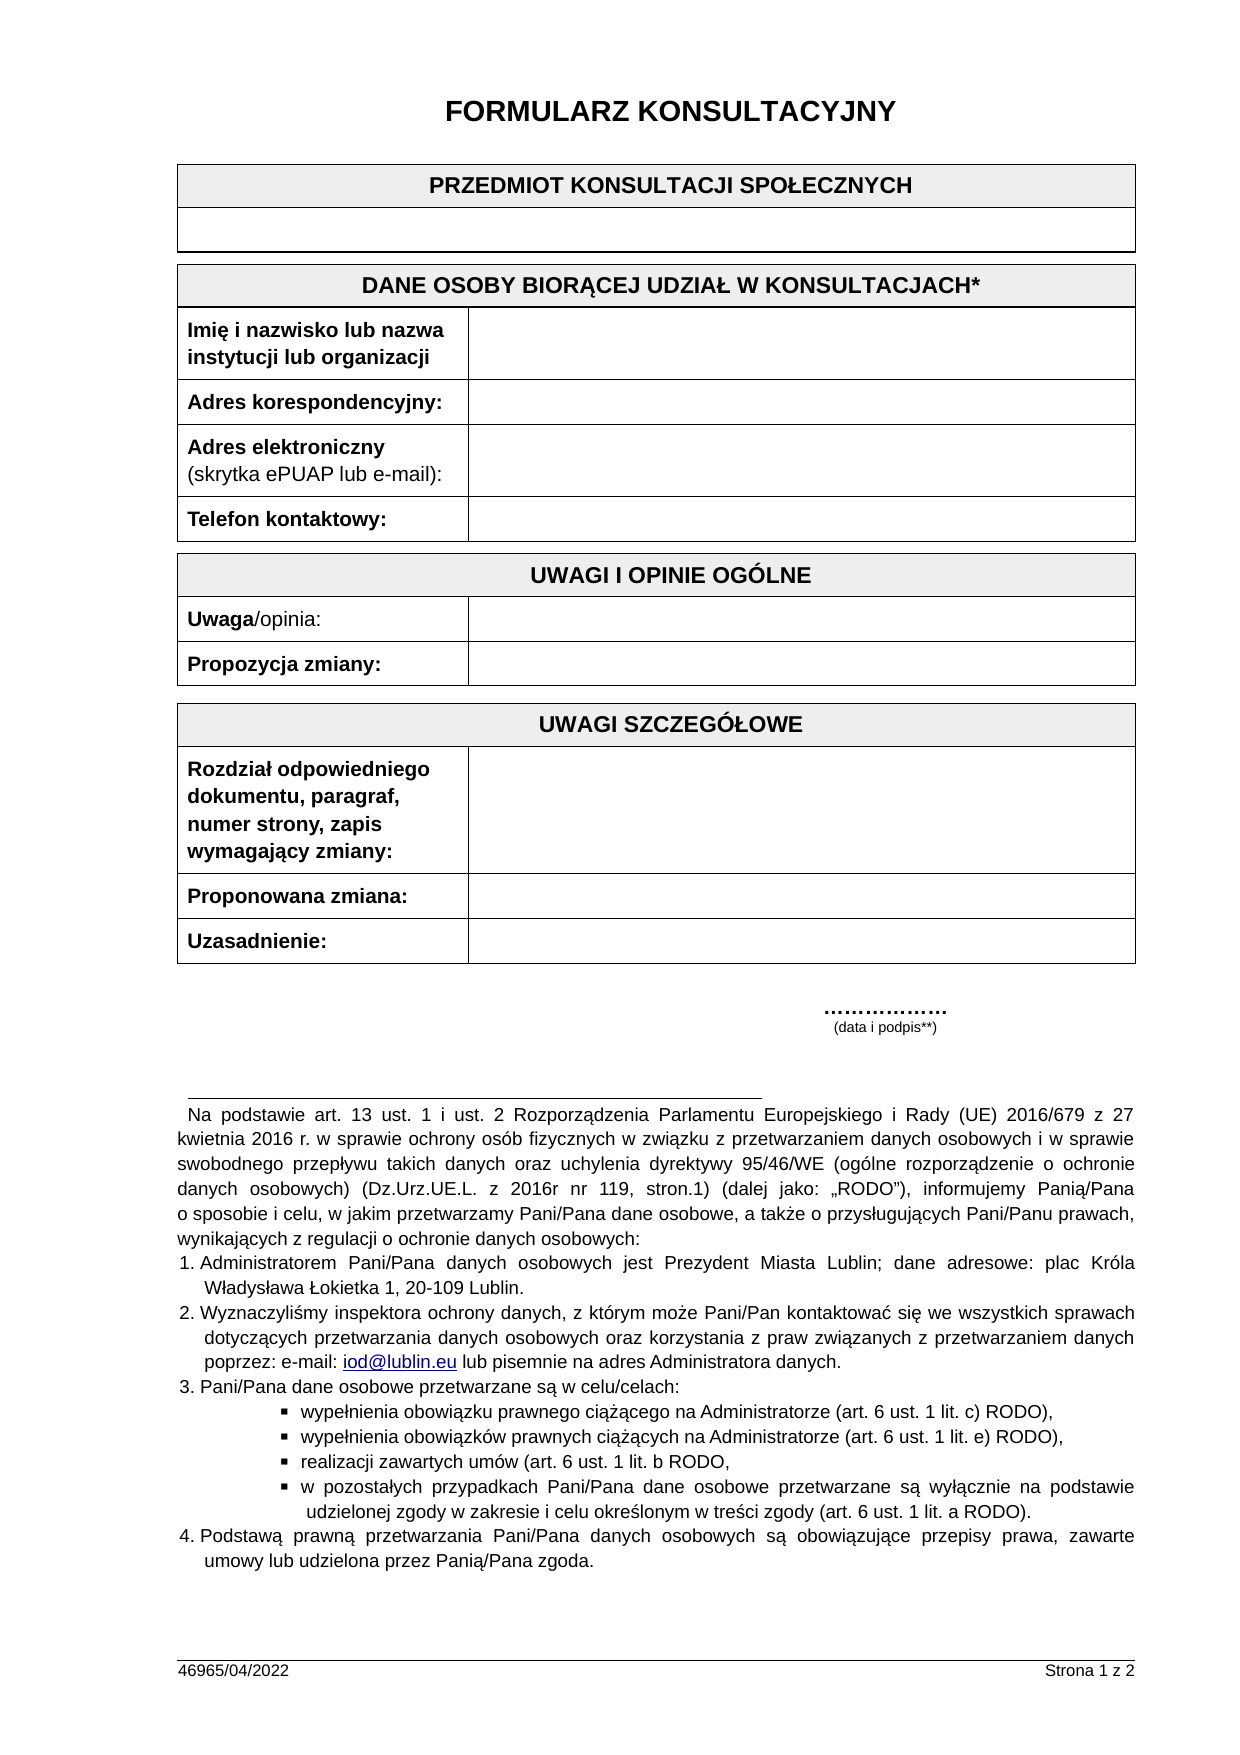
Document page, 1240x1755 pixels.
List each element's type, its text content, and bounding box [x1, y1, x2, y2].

table_cell Adres elektroniczny (skrytka ePUAP lub e-mail): [178, 425, 468, 496]
list Administratorem Pani/Pana danych osobowych jest Prezydent Miasta Lublin; dane adresowe: plac Króla Władysława Łokietka 1, 20-109 Lublin. [179, 1252, 1135, 1298]
list Pani/Pana dane osobowe przetwarzane są w celu/celach: [179, 1376, 1135, 1398]
table_cell [177, 542, 1135, 553]
list wypełnienia obowiązku prawnego ciążącego na Administratorze (art. 6 ust. 1 lit. c) RODO), [277, 1401, 1135, 1423]
table_cell [469, 919, 1135, 962]
text (data i podpis**) [635, 1019, 1135, 1036]
table_cell [177, 253, 1135, 263]
table_cell Proponowana zmiana: [178, 874, 468, 918]
table_cell [469, 642, 1135, 685]
list w pozostałych przypadkach Pani/Pana dane osobowe przetwarzane są wyłącznie na podstawie udzielonej zgody w zakresie i celu określonym w treści zgody (art. 6 ust. 1 lit. a RODO). [277, 1476, 1135, 1522]
table_cell [469, 497, 1135, 541]
table_cell Uzasadnienie: [178, 919, 468, 962]
table_cell [469, 380, 1135, 423]
table_cell [469, 686, 1135, 703]
table_cell Imię i nazwisko lub nazwa instytucji lub organizacji [178, 308, 468, 379]
table_cell [177, 686, 469, 703]
table_cell [469, 308, 1135, 379]
table_cell [469, 597, 1135, 641]
text ……………… [635, 995, 1135, 1019]
table_cell Dane Osoby biorącej udział w konsultacjach* [178, 265, 1135, 306]
list Podstawą prawną przetwarzania Pani/Pana danych osobowych są obowiązujące przepisy prawa, zawarte umowy lub udzielona przez Panią/Pana zgoda. [179, 1525, 1135, 1572]
table_cell Propozycja zmiany: [178, 642, 468, 685]
table_cell Adres korespondencyjny: [178, 380, 468, 423]
table_cell [469, 425, 1135, 496]
table_cell Uwagi szczegółowe [178, 704, 1135, 746]
table_cell Telefon kontaktowy: [178, 497, 468, 541]
table_cell Uwaga/opinia: [178, 597, 468, 641]
list Wyznaczyliśmy inspektora ochrony danych, z którym może Pani/Pan kontaktować się we wszystkich sprawach dotyczących przetwarzania danych osobowych oraz korzystania z praw związanych z przetwarzaniem danych poprzez: e-mail: iod@lublin.eu lub pisemnie na adres Administratora danych. [179, 1302, 1135, 1373]
list wypełnienia obowiązków prawnych ciążących na Administratorze (art. 6 ust. 1 lit. e) RODO), [277, 1426, 1135, 1447]
subtitle FORMULARZ KONSULTACYJNY [206, 94, 1135, 127]
table_cell [178, 208, 1135, 251]
table_cell Uwagi i opinie ogólne [178, 554, 1135, 596]
table_cell Rozdział odpowiedniego dokumentu, paragraf, numer strony, zapis wymagający zmiany: [178, 747, 468, 873]
table_cell [469, 747, 1135, 873]
table_cell [469, 874, 1135, 918]
list realizacji zawartych umów (art. 6 ust. 1 lit. b RODO, [277, 1451, 1135, 1472]
text Na podstawie art. 13 ust. 1 i ust. 2 Rozporządzenia Parlamentu Europejskiego i Rady (UE) 2016/679 z 27 kwietnia 2016 r. w sprawie ochrony osób fizycznych w związku z przetwarzaniem danych osobowych i w sprawie swobodnego przepływu takich danych oraz uchylenia dyrektywy 95/46/WE (ogólne rozporządzenie o ochronie danych osobowych) (Dz.Urz.UE.L. z 2016r nr 119, stron.1) (dalej jako: „RODO”), informujemy Panią/Pana o sposobie i celu, w jakim przetwarzamy Pani/Pana dane osobowe, a także o przysługujących Pani/Panu prawach, wynikających z regulacji o ochronie danych osobowych: [177, 1103, 1135, 1249]
table_header Przedmiot konsultacji społecznych [178, 165, 1135, 207]
